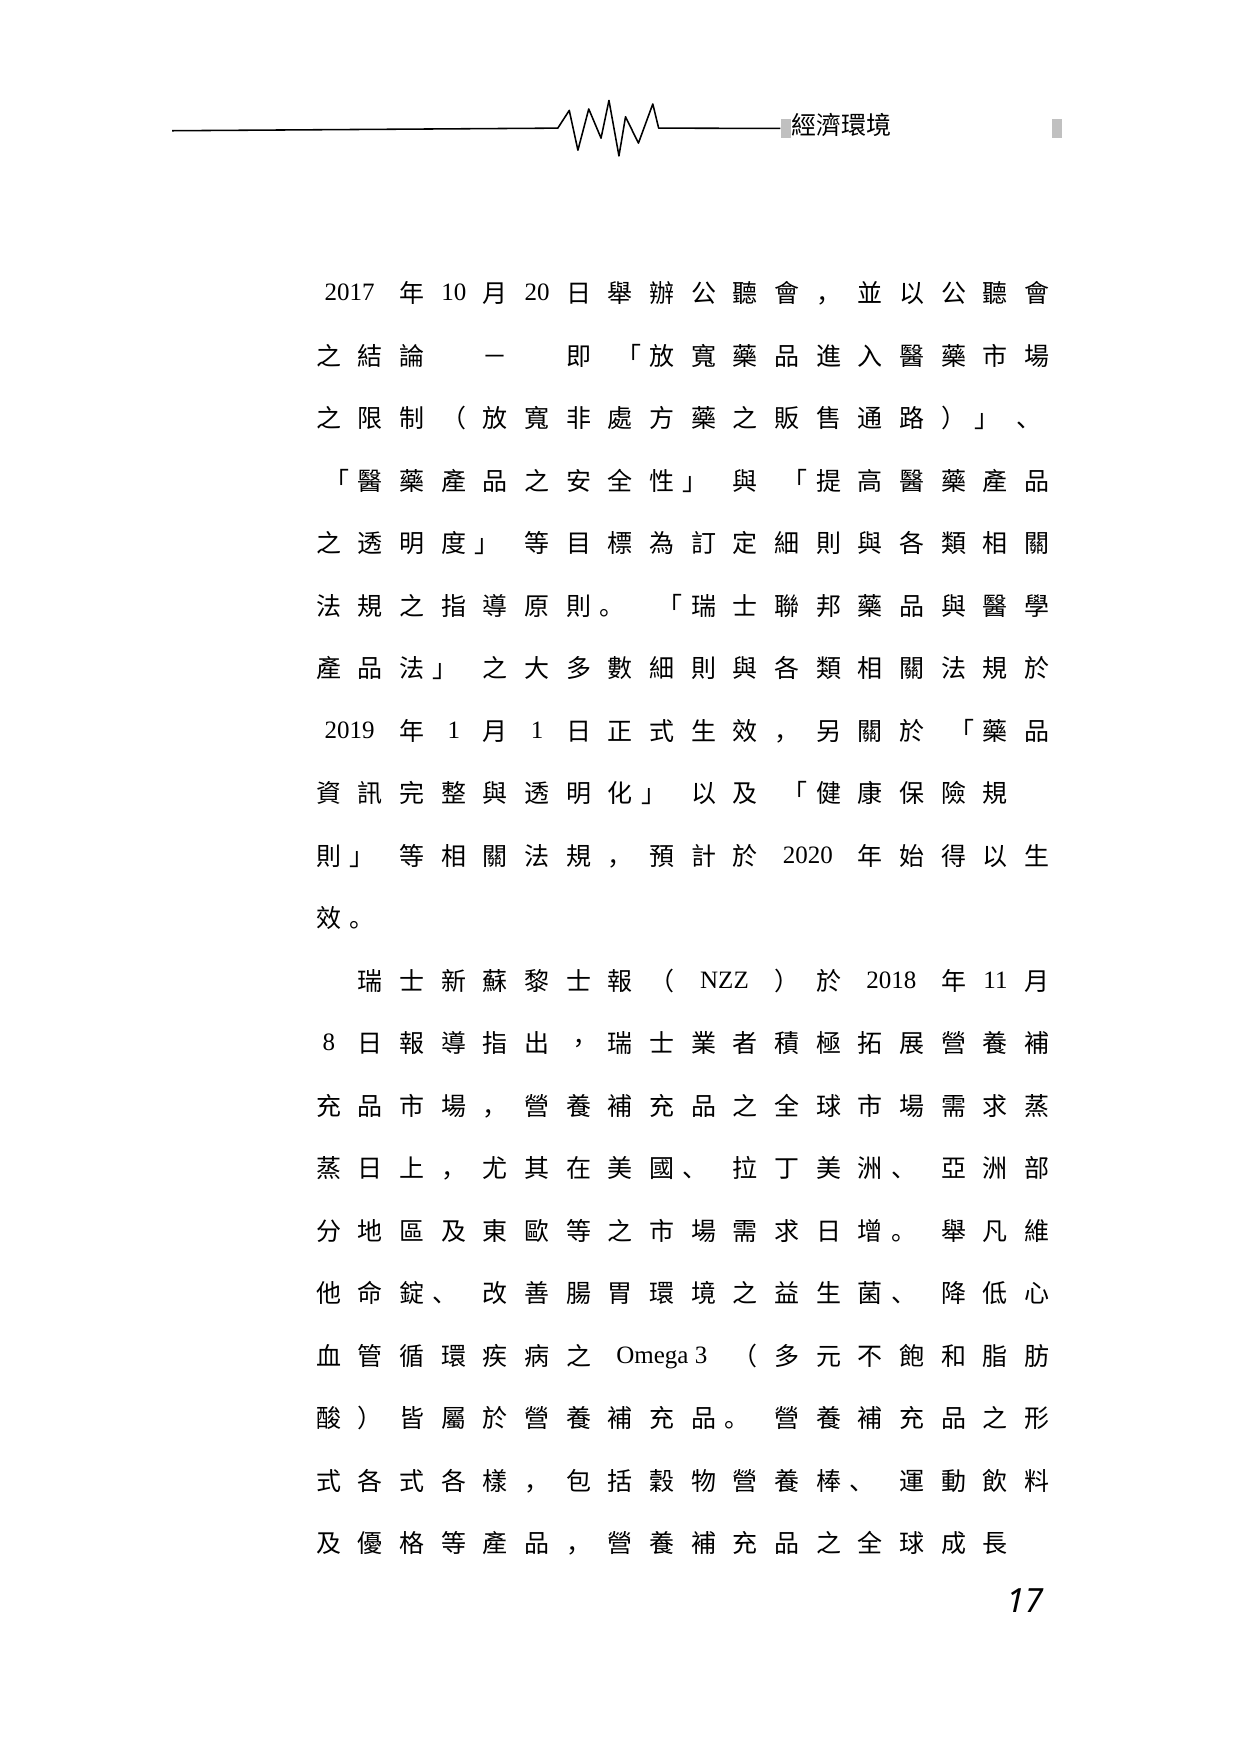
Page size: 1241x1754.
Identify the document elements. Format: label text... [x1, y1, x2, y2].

text 2017年10月20日舉辦公聽會，並以公聽會之結論 － 即「放寬藥品進入醫藥市場之限制（放寬非處方藥之販售通路）」、「醫藥產品之安全性」與「提高醫藥產品之透明度」等目標為訂定細則與各類相關法規之指導原則。「瑞士聯邦藥品與醫學產品法」之大多數細則與各類相關法規於2019年1月1日正式生效，另關於「藥品資訊完整與透明化」以及「健康保險規則」等相關法規，預計於2020年始得以生效。 [281, 250, 1058, 938]
text 瑞士新蘇黎士報（NZZ）於2018年11月8日報導指出，瑞士業者積極拓展營養補充品市場，營養補充品之全球市場需求蒸蒸日上，尤其在美國、拉丁美洲、亞洲部分地區及東歐等之市場需求日增。舉凡維他命錠、改善腸胃環境之益生菌、降低心血管循環疾病之Omega 3（多元不飽和脂肪酸）皆屬於營養補充品。營養補充品之形式各式各樣，包括穀物營養棒、運動飲料及優格等產品，營養補充品之全球成長 [281, 938, 1058, 1563]
